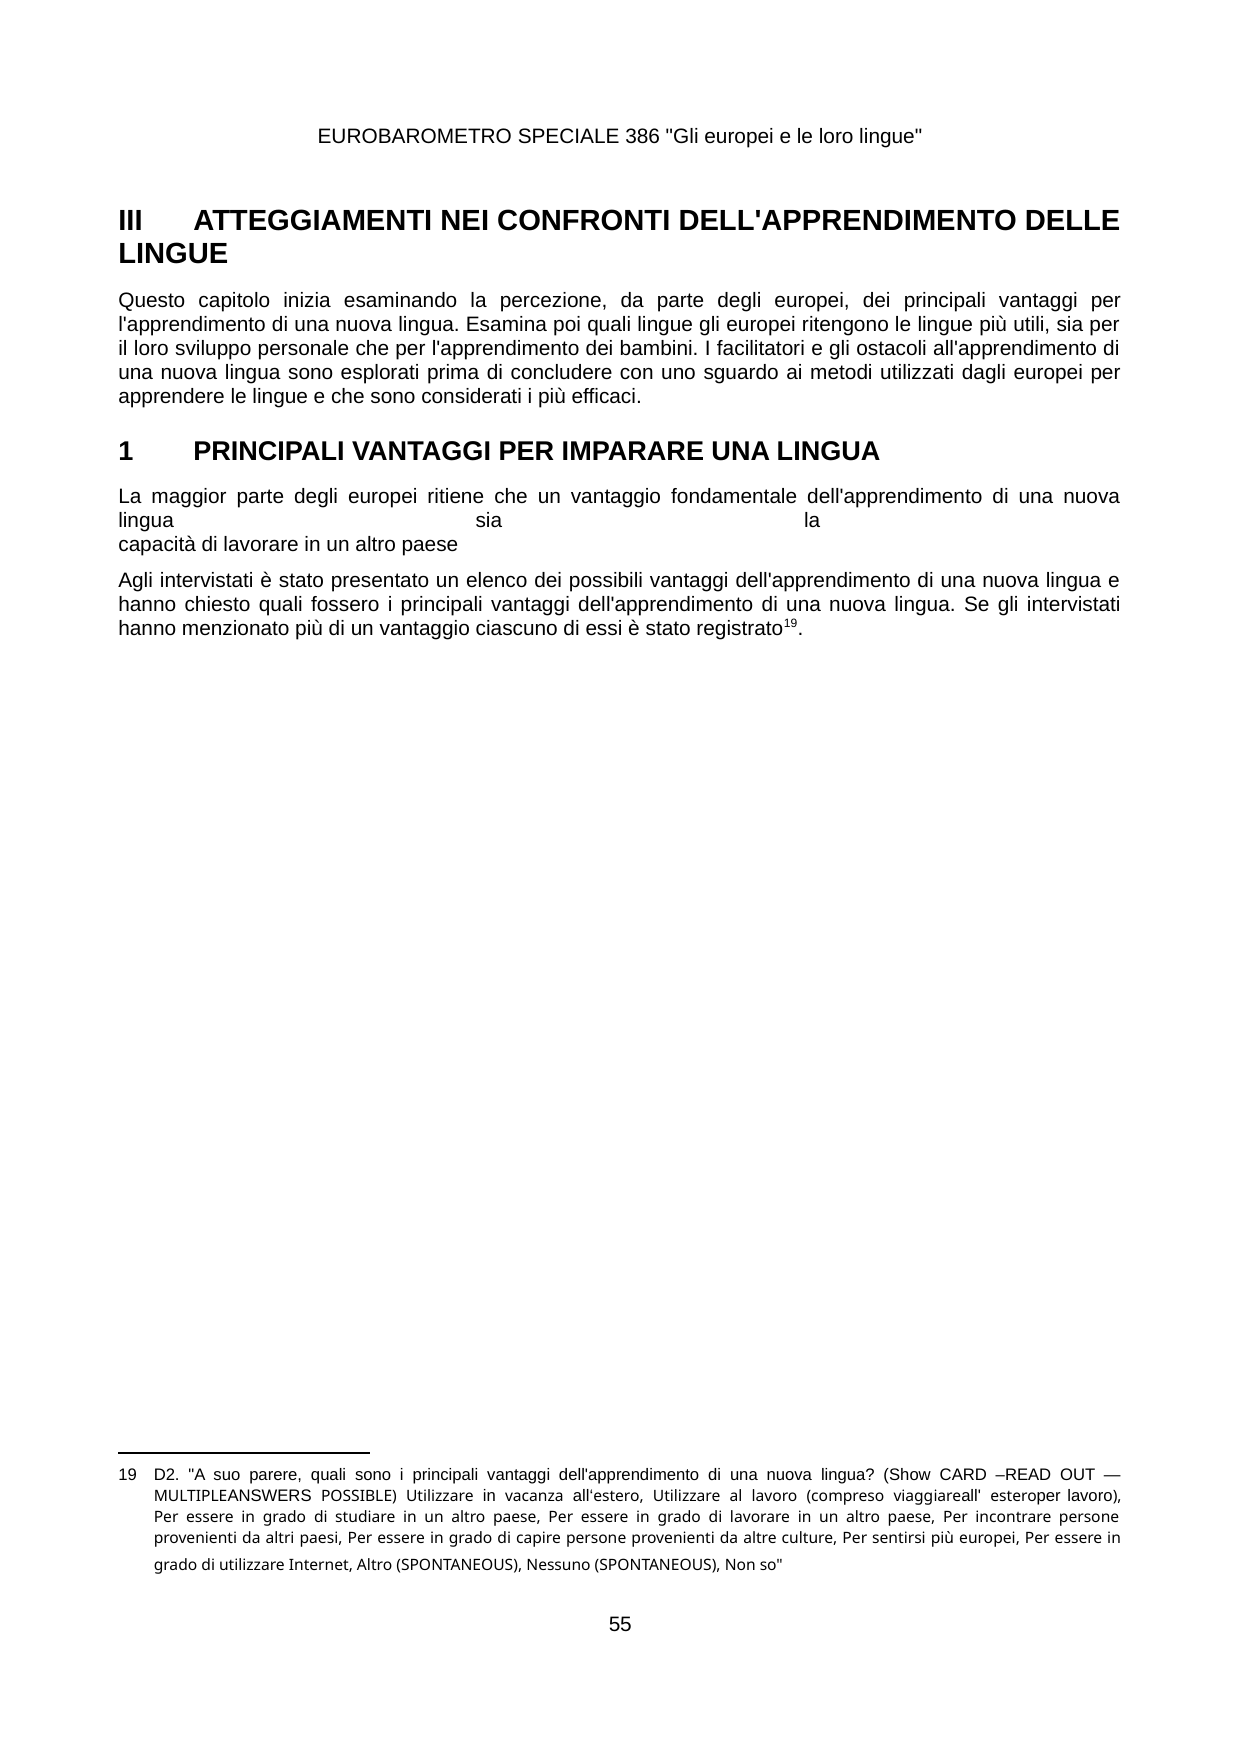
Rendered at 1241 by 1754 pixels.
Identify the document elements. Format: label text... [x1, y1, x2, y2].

text La maggior parte degli europei ritiene che un vantaggio fondamentale dell'apprendimento di una nuova lingua sia la capacità di lavorare in un altro paese [118, 484, 1122, 556]
text Agli intervistati è stato presentato un elenco dei possibili vantaggi dell'apprendimento di una nuova lingua e hanno chiesto quali fossero i principali vantaggi dell'apprendimento di una nuova lingua. Se gli intervistati hanno menzionato più di un vantaggio ciascuno di essi è stato registrato. [118, 568, 1122, 640]
subtitle ATTEGGIAMENTI NEI CONFRONTI DELL'APPRENDIMENTO DELLE LINGUE [118, 202, 1122, 269]
subtitle PRINCIPALI VANTAGGI PER IMPARARE UNA LINGUA [118, 434, 1122, 466]
text Questo capitolo inizia esaminando la percezione, da parte degli europei, dei principali vantaggi per l'apprendimento di una nuova lingua. Esamina poi quali lingue gli europei ritengono le lingue più utili, sia per il loro sviluppo personale che per l'apprendimento dei bambini. I facilitatori e gli ostacoli all'apprendimento di una nuova lingua sono esplorati prima di concludere con uno sguardo ai metodi utilizzati dagli europei per apprendere le lingue e che sono considerati i più efficaci. [118, 288, 1122, 408]
text D2. "A suo parere, quali sono i principali vantaggi dell'apprendimento di una nuova lingua? (Show CARD –READ OUT — MULTIPLEANSWERS POSSIBLE) Utilizzare in vacanza all‘estero, Utilizzare al lavoro (compreso viaggiareall' esteroper lavoro), Per essere in grado di studiare in un altro paese, Per essere in grado di lavorare in un altro paese, Per incontrare persone provenienti da altri paesi, Per essere in grado di capire persone provenienti da altre culture, Per sentirsi più europei, Per essere in grado di utilizzare Internet, Altro (SPONTANEOUS), Nessuno (SPONTANEOUS), Non so" [118, 1465, 1122, 1576]
